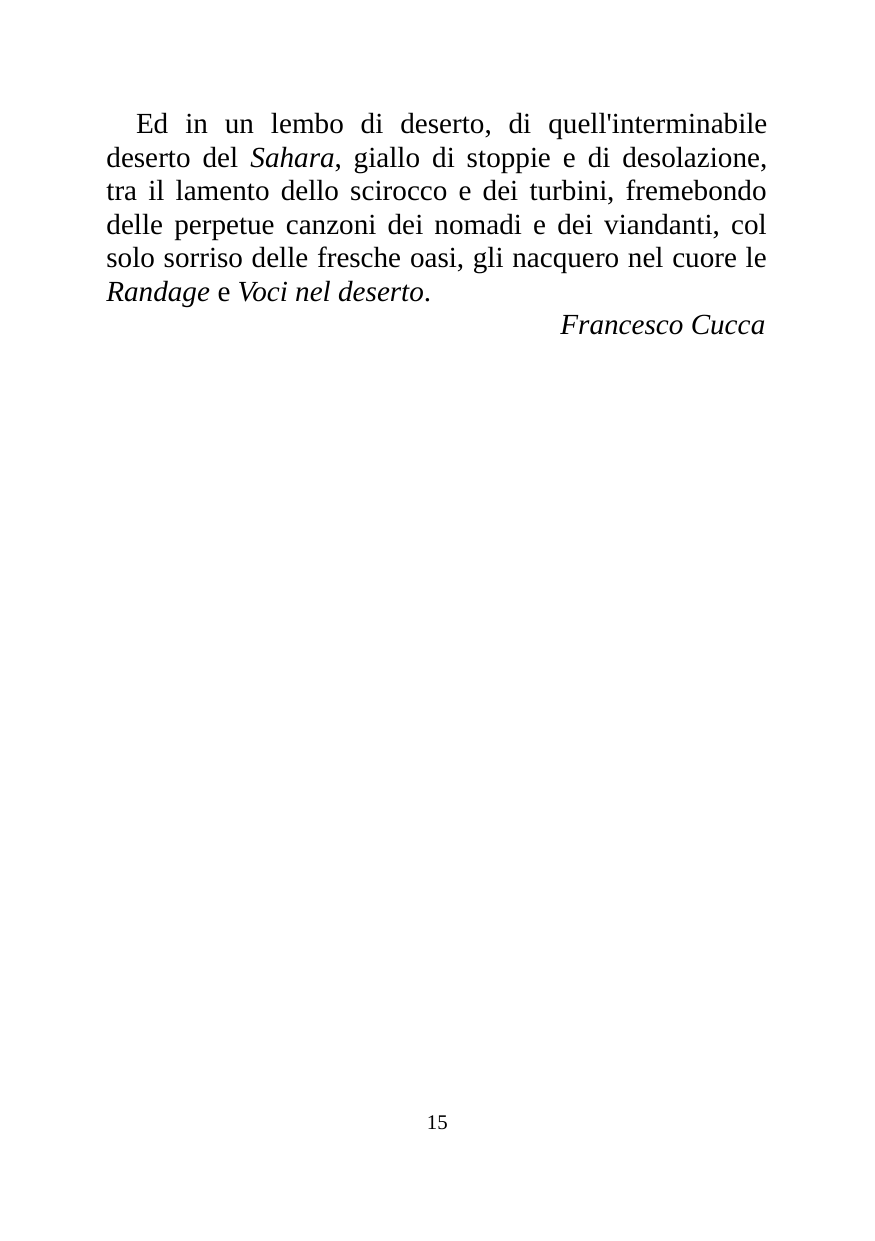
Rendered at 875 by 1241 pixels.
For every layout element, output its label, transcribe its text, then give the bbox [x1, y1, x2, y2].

text Francesco Cucca [106, 307, 768, 341]
text Ed in un lembo di deserto, di quell'interminabile deserto del Sahara, giallo di stoppie e di desolazione, tra il lamento dello scirocco e dei turbini, fremebondo delle perpetue canzoni dei nomadi e dei viandanti, col solo sorriso delle fresche oasi, gli nacquero nel cuore le Randage e Voci nel deserto. [106, 106, 768, 307]
